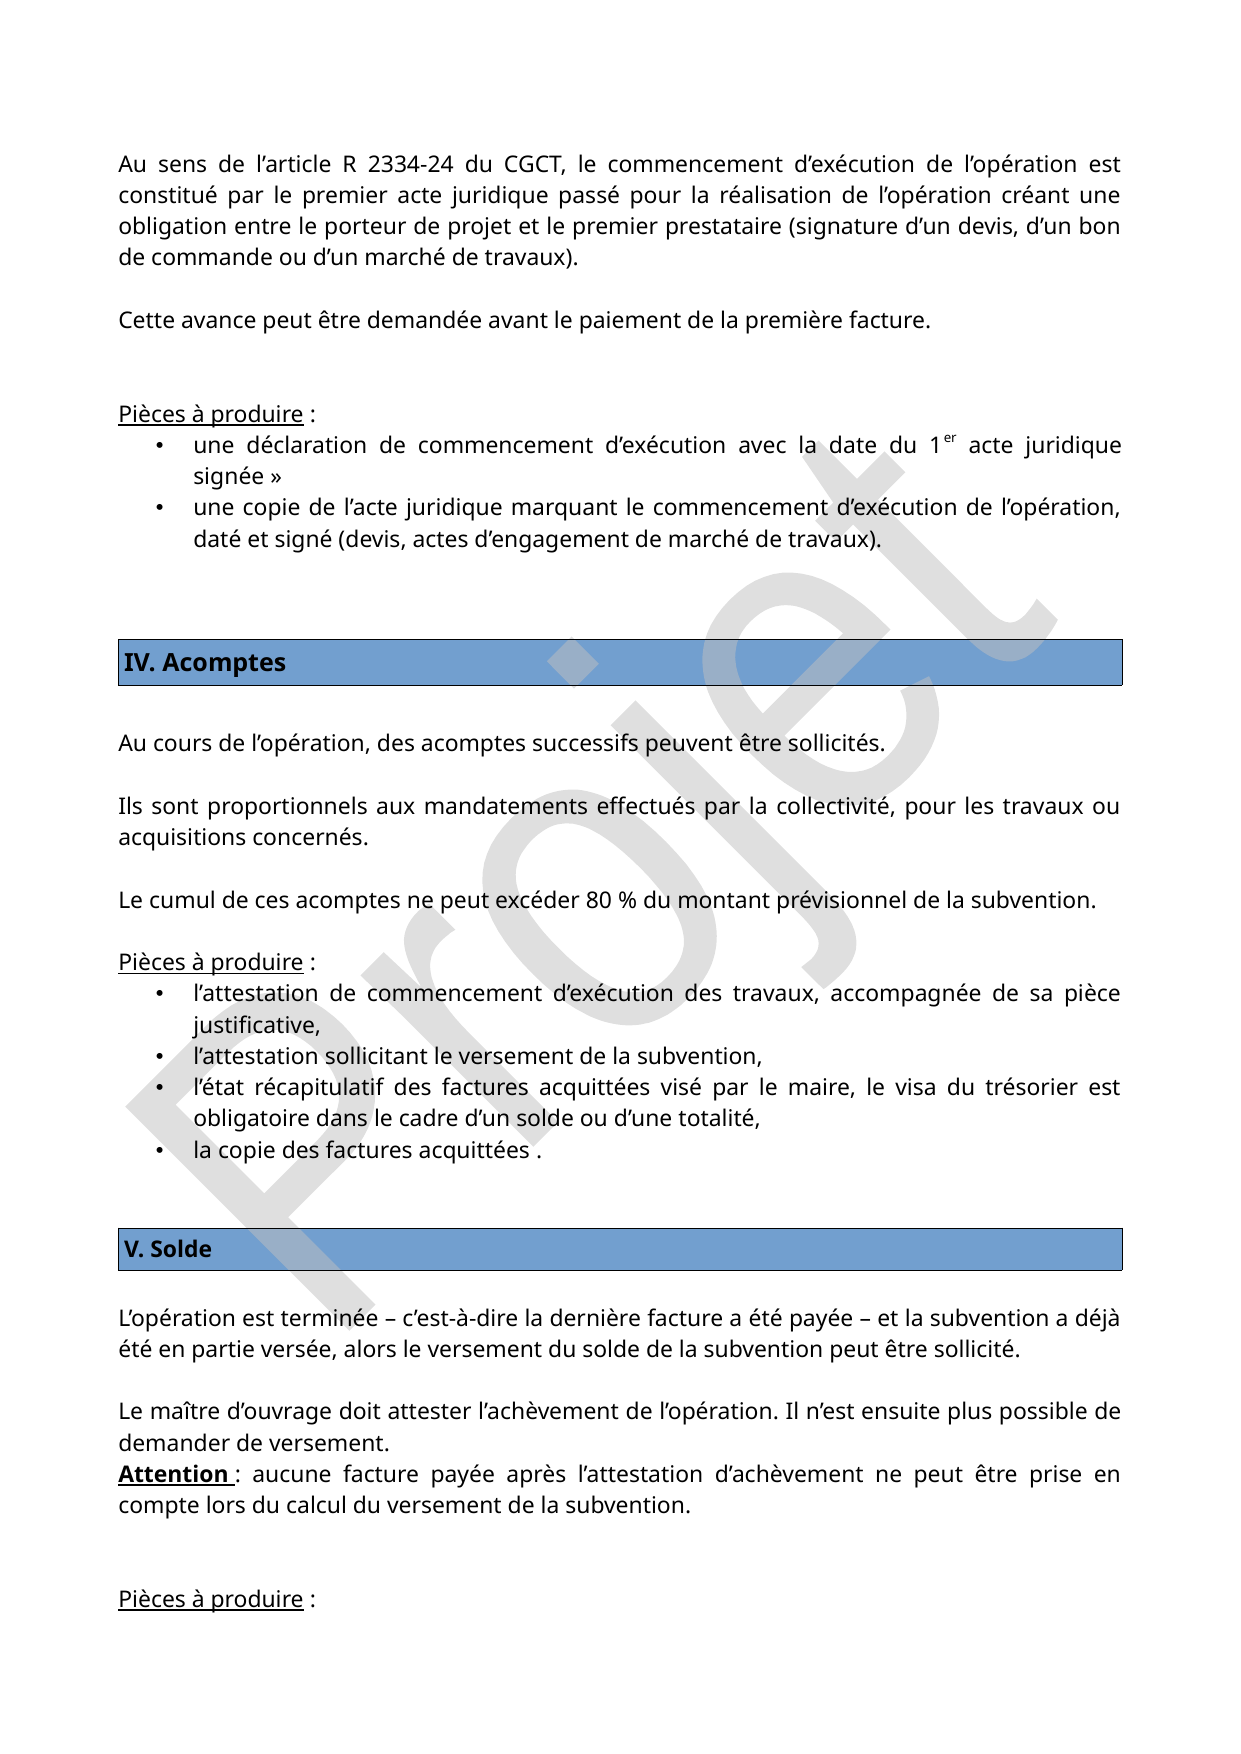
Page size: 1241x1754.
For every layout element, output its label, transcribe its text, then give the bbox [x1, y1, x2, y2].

text Pièces à produire : [118, 1583, 1122, 1614]
list l’attestation de commencement d’exécution des travaux, accompagnée de sa pièce justificative, [156, 977, 425, 1040]
text Attention : aucune facture payée après l’attestation d’achèvement ne peut être prise en compte lors du calcul du versement de la subvention. [118, 1458, 1122, 1520]
text Ils sont proportionnels aux mandatements effectués par la collectivité, pour les travaux ou acquisitions concernés. [118, 790, 558, 852]
text Au cours de l’opération, des acomptes successifs peuvent être sollicités. [118, 727, 643, 759]
table_header V. Solde [119, 1229, 287, 1270]
text [840, 946, 1122, 977]
table_header [736, 640, 835, 685]
text [706, 946, 818, 977]
text Au cours de l’opération, des acomptes successifs peuvent être sollicités. [786, 727, 904, 759]
table_header [577, 640, 705, 685]
text Le cumul de ces acomptes ne peut excéder 80 % du montant prévisionnel de la subvention. [821, 884, 1122, 915]
list l’attestation sollicitant le versement de la subvention, [357, 1040, 456, 1071]
text L’opération est terminée – c’est-à-dire la dernière facture a été payée – et la subvention a déjà été en partie versée, alors le versement du solde de la subvention peut être sollicité. [118, 1302, 1122, 1364]
text Cette avance peut être demandée avant le paiement de la première facture. [118, 304, 1122, 335]
list une copie de l’acte juridique marquant le commencement d’exécution de l’opération, daté et signé (devis, actes d’engagement de marché de travaux). [156, 491, 881, 554]
list l’attestation sollicitant le versement de la subvention, [211, 1040, 331, 1071]
list une copie de l’acte juridique marquant le commencement d’exécution de l’opération, daté et signé (devis, actes d’engagement de marché de travaux). [879, 491, 1122, 554]
text [558, 946, 683, 977]
text Au sens de l’article R 2334-24 du CGCT, le commencement d’exécution de l’opération est constitué par le premier acte juridique passé pour la réalisation de l’opération créant une obligation entre le porteur de projet et le premier prestataire (signature d’un devis, d’un bon de commande ou d’un marché de travaux). [118, 148, 1122, 273]
list une déclaration de commencement d’exécution avec la date du 1er acte juridique signée » [156, 429, 1122, 491]
table_header IV. Acomptes [119, 640, 569, 685]
list l’attestation sollicitant le versement de la subvention, [478, 1040, 1122, 1071]
text Pièces à produire : [118, 398, 1122, 429]
text Le maître d’ouvrage doit attester l’achèvement de l’opération. Il n’est ensuite plus possible de demander de versement. [118, 1395, 1122, 1458]
text Ils sont proportionnels aux mandatements effectués par la collectivité, pour les travaux ou acquisitions concernés. [727, 790, 1122, 852]
text Au cours de l’opération, des acomptes successifs peuvent être sollicités. [926, 727, 1122, 759]
text Au cours de l’opération, des acomptes successifs peuvent être sollicités. [664, 727, 755, 759]
text Le cumul de ces acomptes ne peut excéder 80 % du montant prévisionnel de la subvention. [118, 884, 489, 915]
text Le cumul de ces acomptes ne peut excéder 80 % du montant prévisionnel de la subvention. [701, 884, 799, 915]
list l’état récapitulatif des factures acquittées visé par le maire, le visa du trésorier est obligatoire dans le cadre d’un solde ou d’une totalité, [509, 1071, 1122, 1134]
text Ils sont proportionnels aux mandatements effectués par la collectivité, pour les travaux ou acquisitions concernés. [524, 824, 621, 852]
text [431, 946, 534, 977]
table_header [837, 640, 1122, 685]
text Pièces à produire : [118, 946, 415, 977]
text Ils sont proportionnels aux mandatements effectués par la collectivité, pour les travaux ou acquisitions concernés. [587, 790, 736, 852]
list l’état récapitulatif des factures acquittées visé par le maire, le visa du trésorier est obligatoire dans le cadre d’un solde ou d’une totalité, [177, 1071, 339, 1134]
list l’état récapitulatif des factures acquittées visé par le maire, le visa du trésorier est obligatoire dans le cadre d’un solde ou d’une totalité, [366, 1071, 519, 1134]
table_header [301, 1229, 1122, 1270]
text Le cumul de ces acomptes ne peut excéder 80 % du montant prévisionnel de la subvention. [517, 884, 676, 915]
list la copie des factures acquittées . [206, 1134, 322, 1165]
list la copie des factures acquittées . [342, 1134, 1122, 1165]
list l’attestation de commencement d’exécution des travaux, accompagnée de sa pièce justificative, [432, 977, 1122, 1040]
